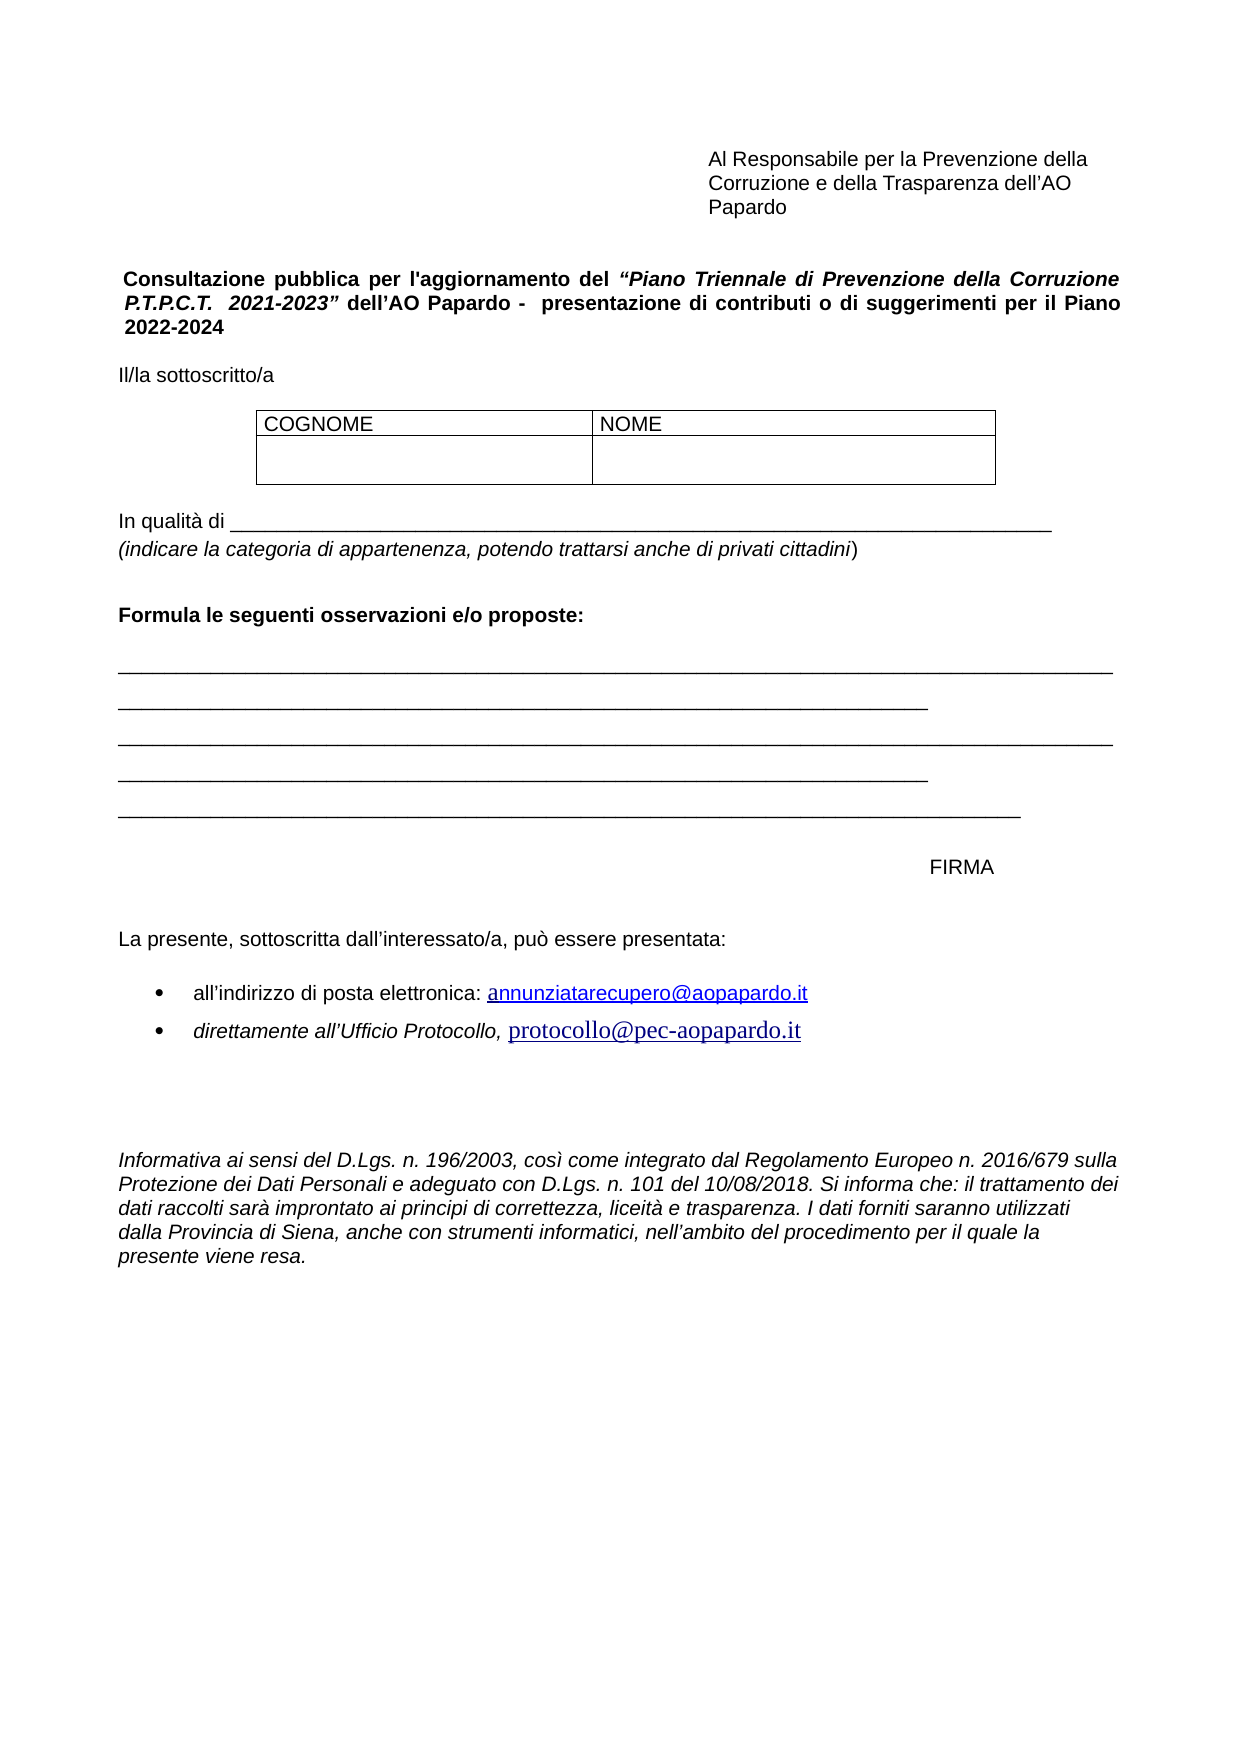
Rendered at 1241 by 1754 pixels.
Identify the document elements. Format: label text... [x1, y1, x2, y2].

text La presente, sottoscritta dall’interessato/a, può essere presentata: [118, 926, 1122, 950]
list direttamente all’Ufficio Protocollo, protocollo@pec-aopapardo.it [156, 1013, 1122, 1044]
text Il/la sottoscritto/a [118, 362, 1122, 386]
text Consultazione pubblica per l'aggiornamento del “Piano Triennale di Prevenzione della Corruzione P.T.P.C.T. 2021-2023” dell’AO Papardo - presentazione di contributi o di suggerimenti per il Piano 2022-2024 [123, 267, 1122, 338]
text In qualità di _______________________________________________________________________ (indicare la categoria di appartenenza, potendo trattarsi anche di privati cittadini) [118, 509, 1122, 561]
table_cell [593, 436, 995, 484]
table_header COGNOME [257, 411, 592, 435]
text Al Responsabile per la Prevenzione della Corruzione e della Trasparenza dell’AO Papardo [708, 147, 1122, 219]
text ____________________________________________________________________________________________________________________________________________________________ [118, 723, 1122, 783]
text ______________________________________________________________________________ [118, 794, 1122, 818]
table_header NOME [593, 411, 995, 435]
text Informativa ai sensi del D.Lgs. n. 196/2003, così come integrato dal Regolamento Europeo n. 2016/679 sulla Protezione dei Dati Personali e adeguato con D.Lgs. n. 101 del 10/08/2018. Si informa che: il trattamento dei dati raccolti sarà improntato ai principi di correttezza, liceità e trasparenza. I dati forniti saranno utilizzati dalla Provincia di Siena, anche con strumenti informatici, nell’ambito del procedimento per il quale la presente viene resa. [118, 1148, 1122, 1267]
table_cell [257, 436, 592, 484]
text Formula le seguenti osservazioni e/o proposte: [118, 603, 1122, 627]
list all’indirizzo di posta elettronica: annunziatarecupero@aopapardo.it [156, 974, 1122, 1006]
text FIRMA [929, 854, 1122, 878]
text ____________________________________________________________________________________________________________________________________________________________ [118, 651, 1122, 711]
